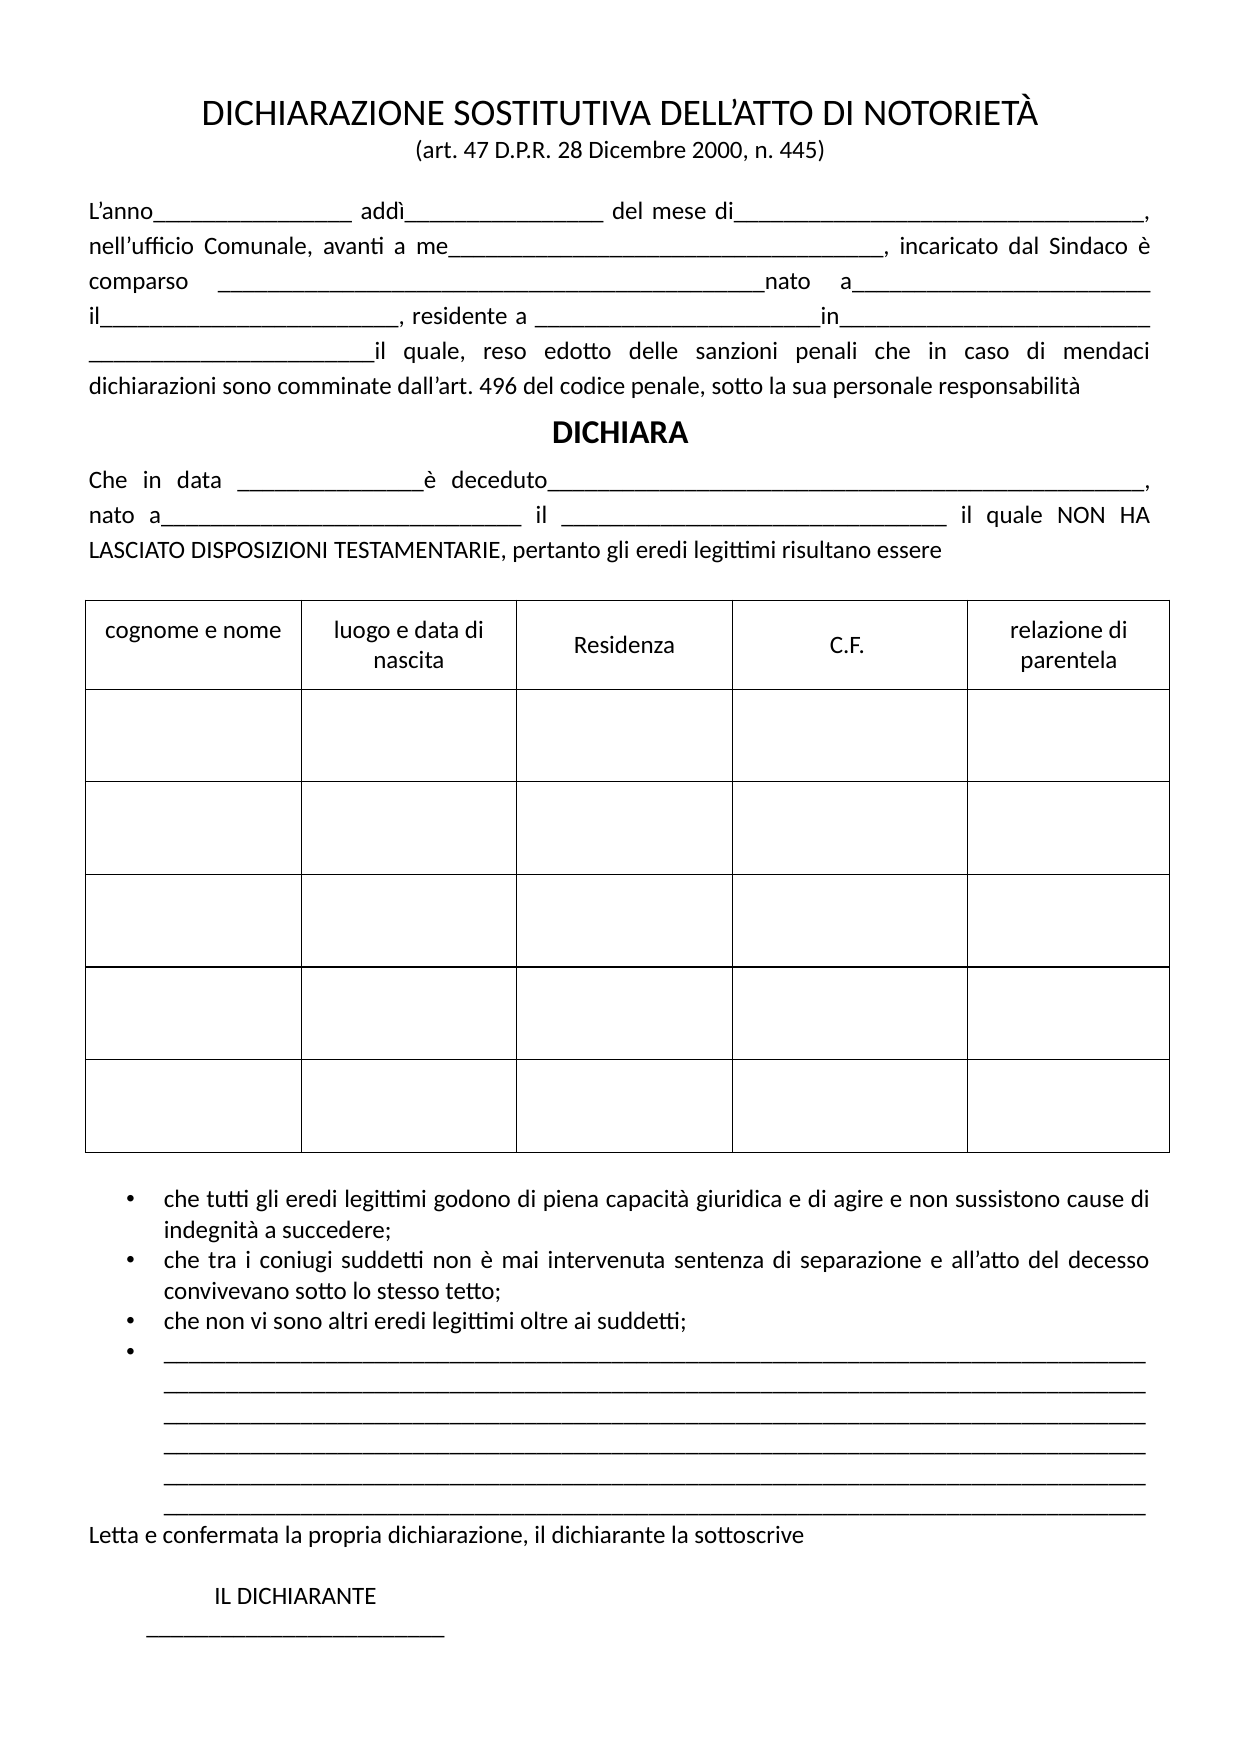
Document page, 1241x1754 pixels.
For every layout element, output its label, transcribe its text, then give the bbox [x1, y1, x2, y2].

table_cell [302, 875, 516, 966]
text Letta e confermata la propria dichiarazione, il dichiarante la sottoscrive [88, 1519, 1152, 1549]
list che non vi sono altri eredi legittimi oltre ai suddetti; [126, 1305, 1152, 1336]
text DICHIARA [88, 411, 1152, 452]
list _______________________________________________________________________________ [126, 1336, 1152, 1366]
table_cell [86, 875, 301, 966]
table_cell [302, 968, 516, 1059]
table_cell [86, 1060, 301, 1152]
table_cell [968, 690, 1169, 781]
table_header C.F. [733, 601, 967, 689]
list che tutti gli eredi legittimi godono di piena capacità giuridica e di agire e non sussistono cause di indegnità a succedere; [126, 1183, 1152, 1244]
table_cell [517, 875, 732, 966]
table_cell [86, 690, 301, 781]
table_cell [733, 690, 967, 781]
table_cell [733, 875, 967, 966]
table_header Residenza [517, 601, 732, 689]
table_cell [968, 782, 1169, 874]
table_cell [302, 782, 516, 874]
table_header luogo e data di nascita [302, 601, 516, 689]
table_cell [968, 875, 1169, 966]
table_cell [517, 1060, 732, 1152]
text (art. 47 D.P.R. 28 Dicembre 2000, n. 445) [88, 134, 1152, 165]
table_cell [517, 782, 732, 874]
table_cell [302, 690, 516, 781]
text ________________________ [88, 1611, 502, 1641]
table_cell [86, 782, 301, 874]
text IL DICHIARANTE [88, 1580, 502, 1611]
list ___________________________________________________________________________________________________________________________________________________________________________________________________________________________________________________________________________________________________________________________________________________________________________________________________________ [126, 1366, 1152, 1519]
table_cell [733, 968, 967, 1059]
table_cell [517, 690, 732, 781]
table_cell [968, 1060, 1169, 1152]
table_cell [968, 968, 1169, 1059]
table_header relazione di parentela [968, 601, 1169, 689]
table_cell [733, 782, 967, 874]
table_cell [517, 968, 732, 1059]
text L’anno________________ addì________________ del mese di_________________________________, nell’ufficio Comunale, avanti a me___________________________________, incaricato dal Sindaco è comparso ____________________________________________nato a________________________ il________________________, residente a _______________________in_________________________ _______________________il quale, reso edotto delle sanzioni penali che in caso di mendaci dichiarazioni sono comminate dall’art. 496 del codice penale, sotto la sua personale responsabilità [88, 195, 1152, 401]
text DICHIARAZIONE SOSTITUTIVA DELL’ATTO DI NOTORIETÀ [88, 88, 1152, 134]
table_cell [302, 1060, 516, 1152]
table_cell [733, 1060, 967, 1152]
table_cell [86, 968, 301, 1059]
table_header cognome e nome [86, 601, 301, 689]
list che tra i coniugi suddetti non è mai intervenuta sentenza di separazione e all’atto del decesso convivevano sotto lo stesso tetto; [126, 1244, 1152, 1305]
text Che in data _______________è deceduto________________________________________________, nato a_____________________________ il _______________________________ il quale NON HA LASCIATO DISPOSIZIONI TESTAMENTARIE, pertanto gli eredi legittimi risultano essere [88, 464, 1152, 564]
